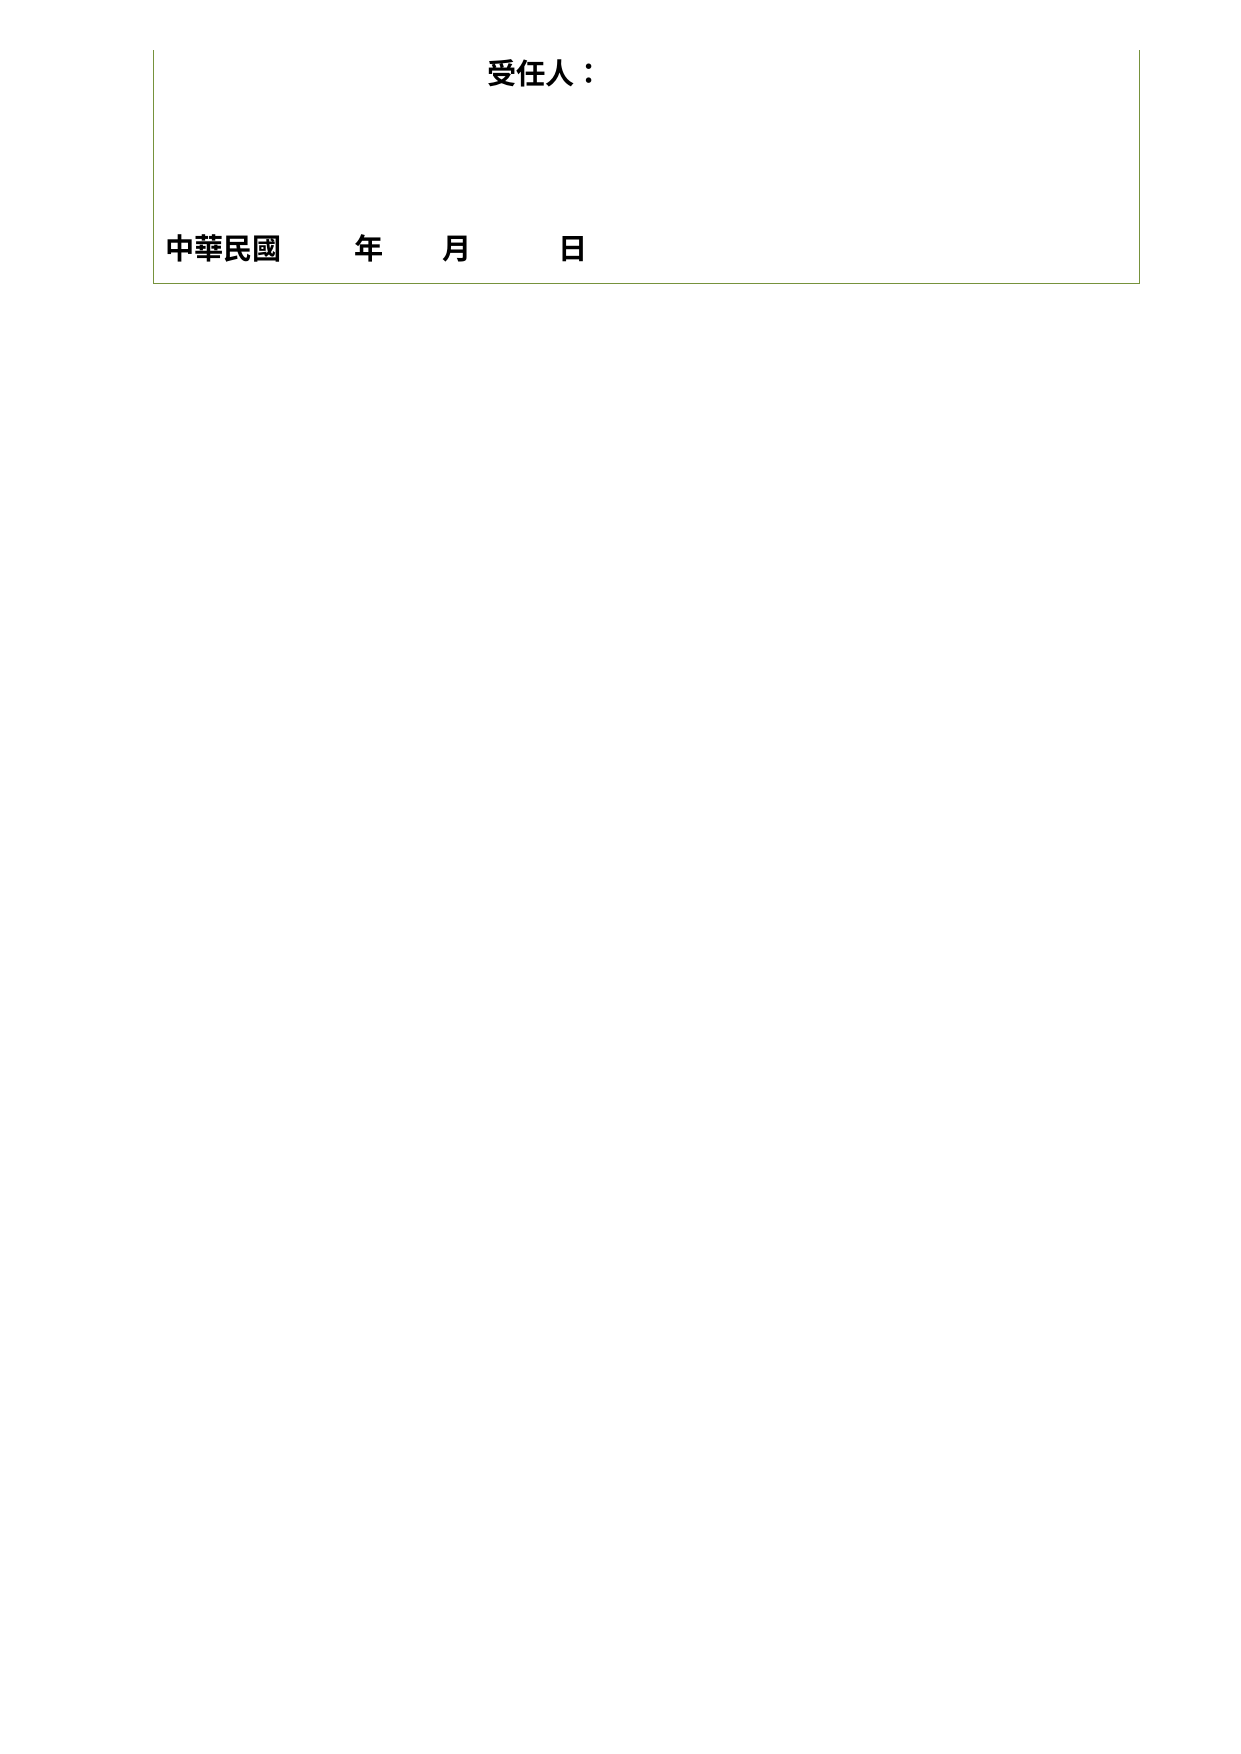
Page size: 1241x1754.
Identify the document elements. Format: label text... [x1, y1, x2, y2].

table_cell [615, 50, 1139, 226]
table_cell 受任人： [154, 50, 615, 226]
table_cell 中華民國 年 月 日 [154, 226, 1139, 282]
